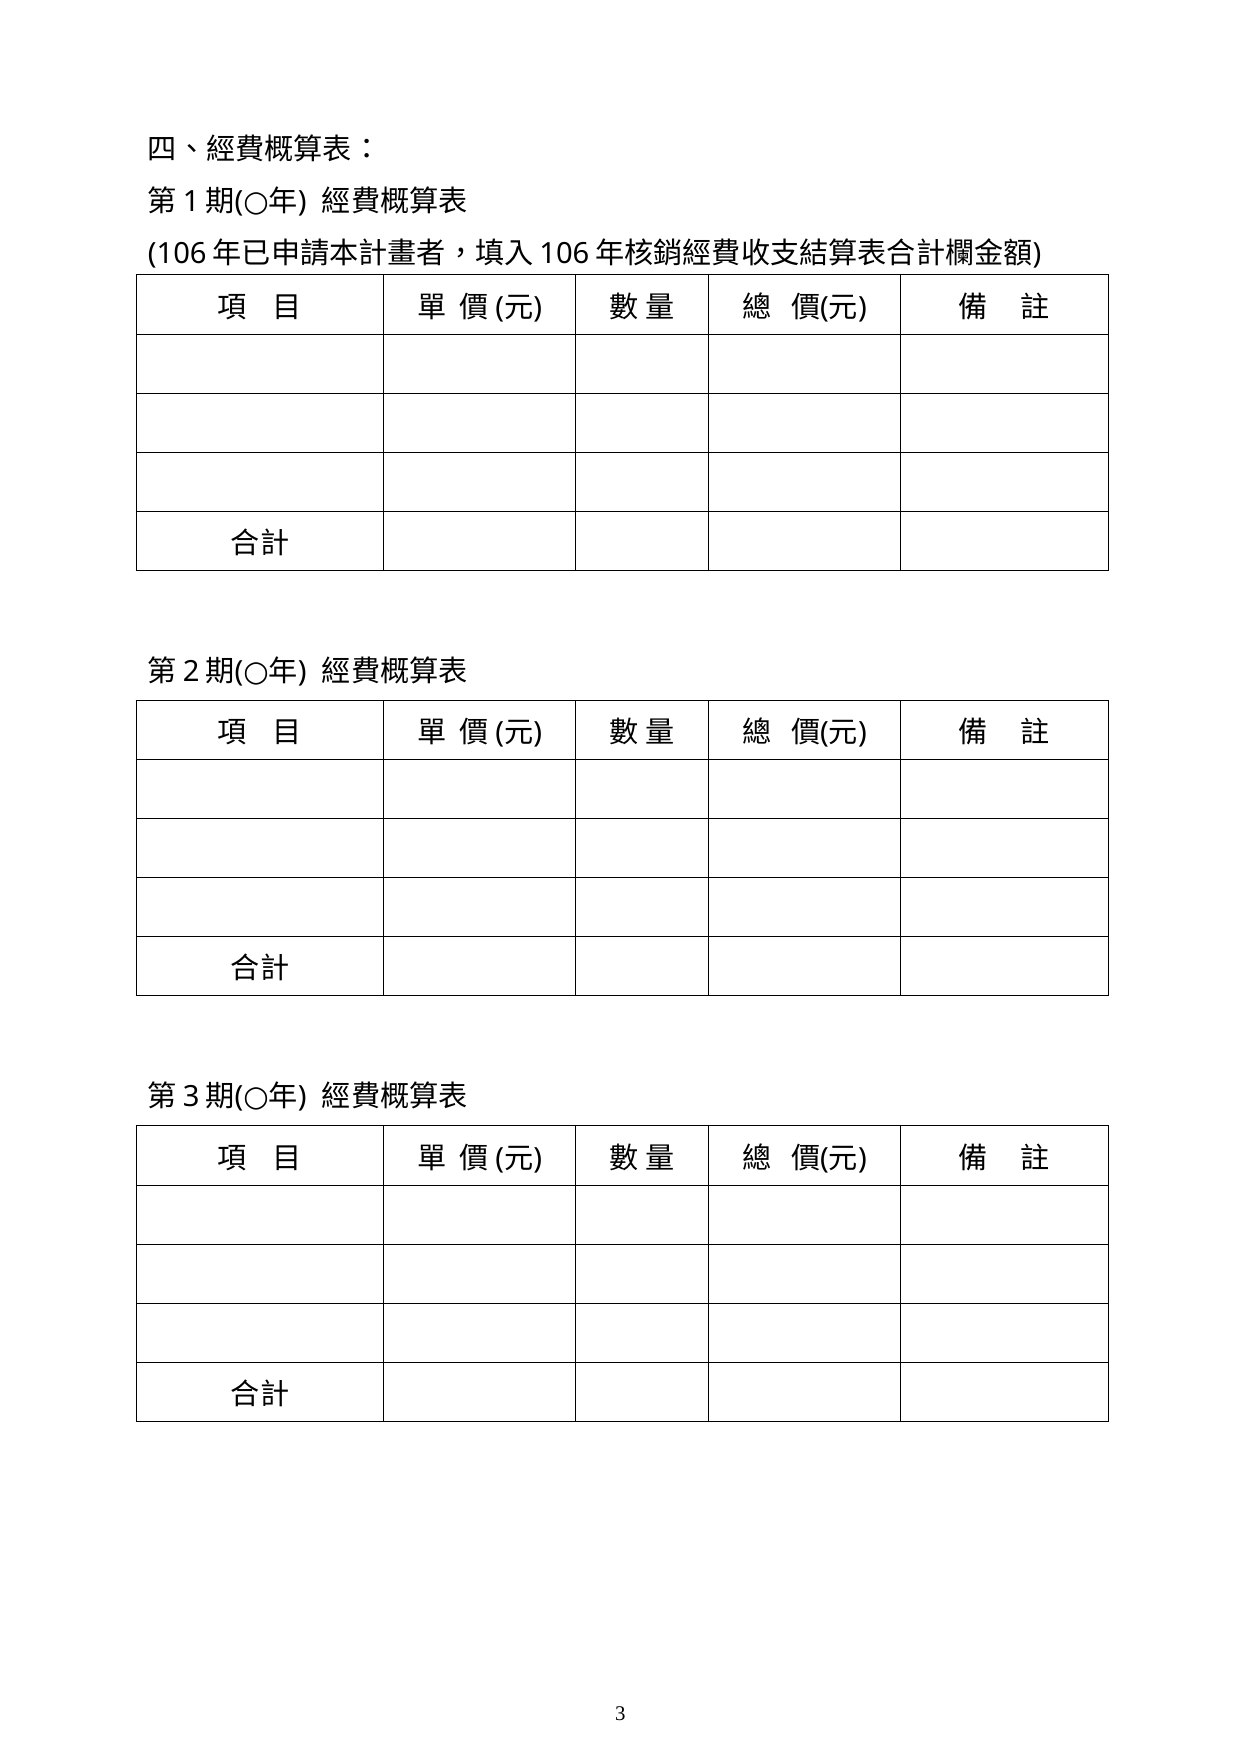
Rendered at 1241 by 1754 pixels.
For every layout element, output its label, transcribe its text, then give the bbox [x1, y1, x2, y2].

text 第3期(○年) 經費概算表 [148, 1065, 1092, 1117]
table_header 總 價(元) [709, 1126, 900, 1184]
table_cell [576, 1245, 708, 1303]
table_cell [384, 512, 575, 570]
table_cell 合計 [137, 937, 383, 995]
table_header 項 目 [137, 1126, 383, 1184]
text 第1期(○年) 經費概算表 [148, 170, 1092, 222]
table_cell [901, 394, 1108, 452]
table_cell [901, 878, 1108, 936]
table_cell [137, 1304, 383, 1362]
table_cell [709, 1304, 900, 1362]
table_cell 合計 [137, 512, 383, 570]
table_cell [709, 819, 900, 877]
table_cell [709, 1186, 900, 1243]
table_cell [137, 453, 383, 511]
table_cell [384, 335, 575, 392]
text 第2期(○年) 經費概算表 [148, 639, 1092, 692]
table_cell [576, 760, 708, 818]
table_header 單 價 (元) [384, 275, 575, 333]
table_cell [384, 394, 575, 452]
table_header 數 量 [576, 1126, 708, 1184]
table_cell [137, 1186, 383, 1243]
table_cell [576, 878, 708, 936]
table_cell [709, 1363, 900, 1421]
table_cell [137, 1245, 383, 1303]
table_cell [137, 819, 383, 877]
table_cell [709, 335, 900, 392]
table_cell [901, 1304, 1108, 1362]
table_cell [901, 453, 1108, 511]
table_cell [384, 1245, 575, 1303]
table_cell [901, 512, 1108, 570]
table_cell [901, 1245, 1108, 1303]
table_cell [576, 453, 708, 511]
table_cell [576, 512, 708, 570]
table_cell [384, 1304, 575, 1362]
table_cell [576, 335, 708, 392]
table_cell [901, 1363, 1108, 1421]
table_cell 合計 [137, 1363, 383, 1421]
table_header 數 量 [576, 275, 708, 333]
table_cell [576, 394, 708, 452]
table_header 單 價 (元) [384, 701, 575, 759]
table_cell [576, 937, 708, 995]
table_header 數 量 [576, 701, 708, 759]
table_header 備 註 [901, 701, 1108, 759]
table_cell [384, 453, 575, 511]
table_cell [137, 335, 383, 392]
table_cell [384, 1186, 575, 1243]
table_cell [709, 878, 900, 936]
table_cell [709, 512, 900, 570]
table_cell [576, 1304, 708, 1362]
table_header 總 價(元) [709, 275, 900, 333]
table_cell [709, 453, 900, 511]
table_cell [709, 760, 900, 818]
table_header 備 註 [901, 1126, 1108, 1184]
table_header 備 註 [901, 275, 1108, 333]
table_cell [137, 878, 383, 936]
table_header 項 目 [137, 701, 383, 759]
text (106年已申請本計畫者，填入106年核銷經費收支結算表合計欄金額) [148, 222, 1092, 274]
table_cell [384, 937, 575, 995]
table_cell [901, 1186, 1108, 1243]
table_cell [901, 760, 1108, 818]
table_header 單 價 (元) [384, 1126, 575, 1184]
table_cell [137, 394, 383, 452]
table_cell [901, 819, 1108, 877]
table_cell [137, 760, 383, 818]
table_cell [576, 819, 708, 877]
table_cell [709, 1245, 900, 1303]
table_cell [576, 1363, 708, 1421]
table_cell [901, 335, 1108, 392]
table_cell [901, 937, 1108, 995]
text 四、經費概算表： [148, 118, 1092, 170]
table_header 總 價(元) [709, 701, 900, 759]
table_cell [384, 819, 575, 877]
table_cell [576, 1186, 708, 1243]
table_header 項 目 [137, 275, 383, 333]
table_cell [384, 1363, 575, 1421]
table_cell [709, 937, 900, 995]
table_cell [709, 394, 900, 452]
table_cell [384, 760, 575, 818]
table_cell [384, 878, 575, 936]
